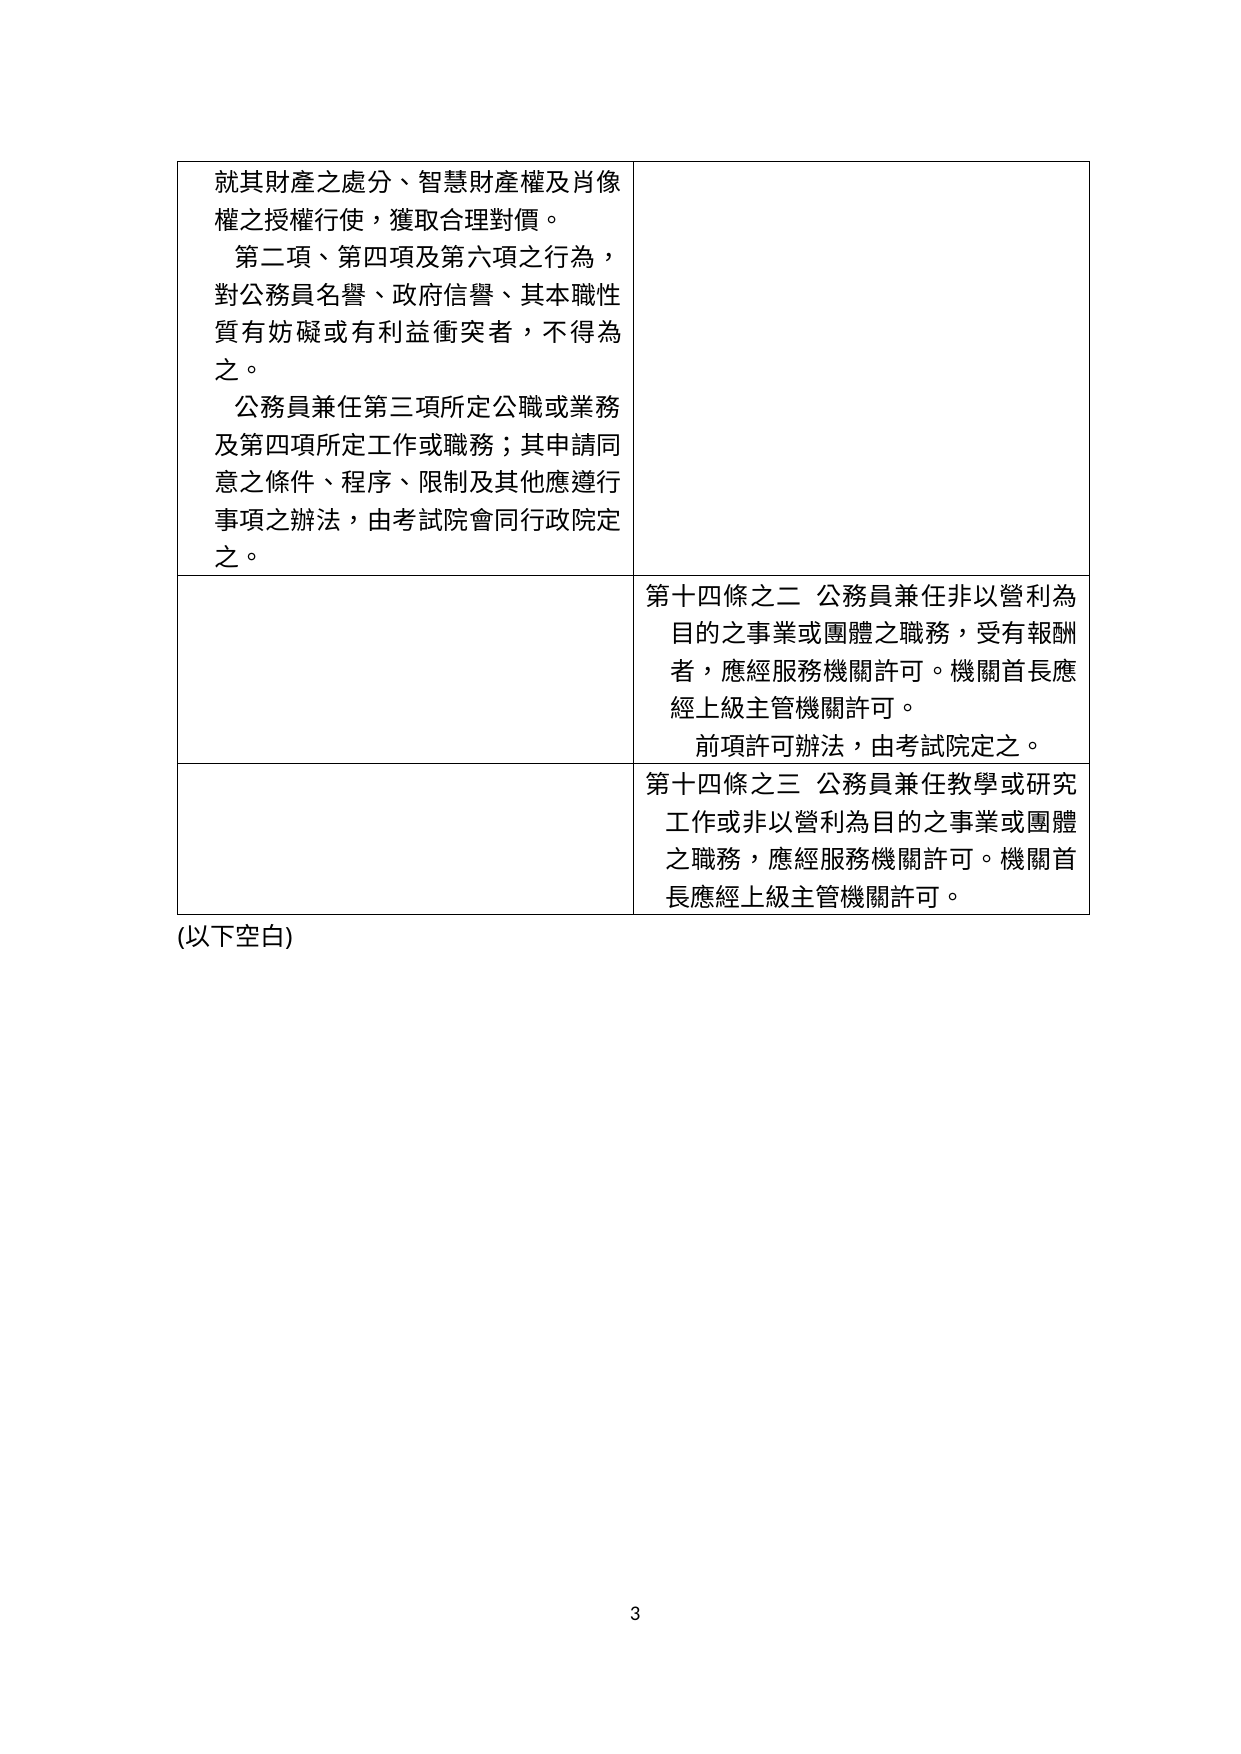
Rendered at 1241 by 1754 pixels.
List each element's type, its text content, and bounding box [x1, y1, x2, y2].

text (以下空白) [177, 915, 1092, 953]
table_cell 第十四條之三 公務員兼任教學或研究工作或非以營利為目的之事業或團體之職務，應經服務機關許可。機關首長應經上級主管機關許可。 [634, 764, 1089, 914]
table_cell [634, 162, 1089, 575]
table_cell [178, 576, 633, 763]
table_cell 第十四條之二 公務員兼任非以營利為目的之事業或團體之職務，受有報酬者，應經服務機關許可。機關首長應經上級主管機關許可。 前項許可辦法，由考試院定之。 [634, 576, 1089, 763]
table_cell 就其財產之處分、智慧財產權及肖像權之授權行使，獲取合理對價。 第二項、第四項及第六項之行為，對公務員名譽、政府信譽、其本職性質有妨礙或有利益衝突者，不得為之。 公務員兼任第三項所定公職或業務及第四項所定工作或職務；其申請同意之條件、程序、限制及其他應遵行事項之辦法，由考試院會同行政院定之。 [178, 162, 633, 575]
table_cell [178, 764, 633, 914]
